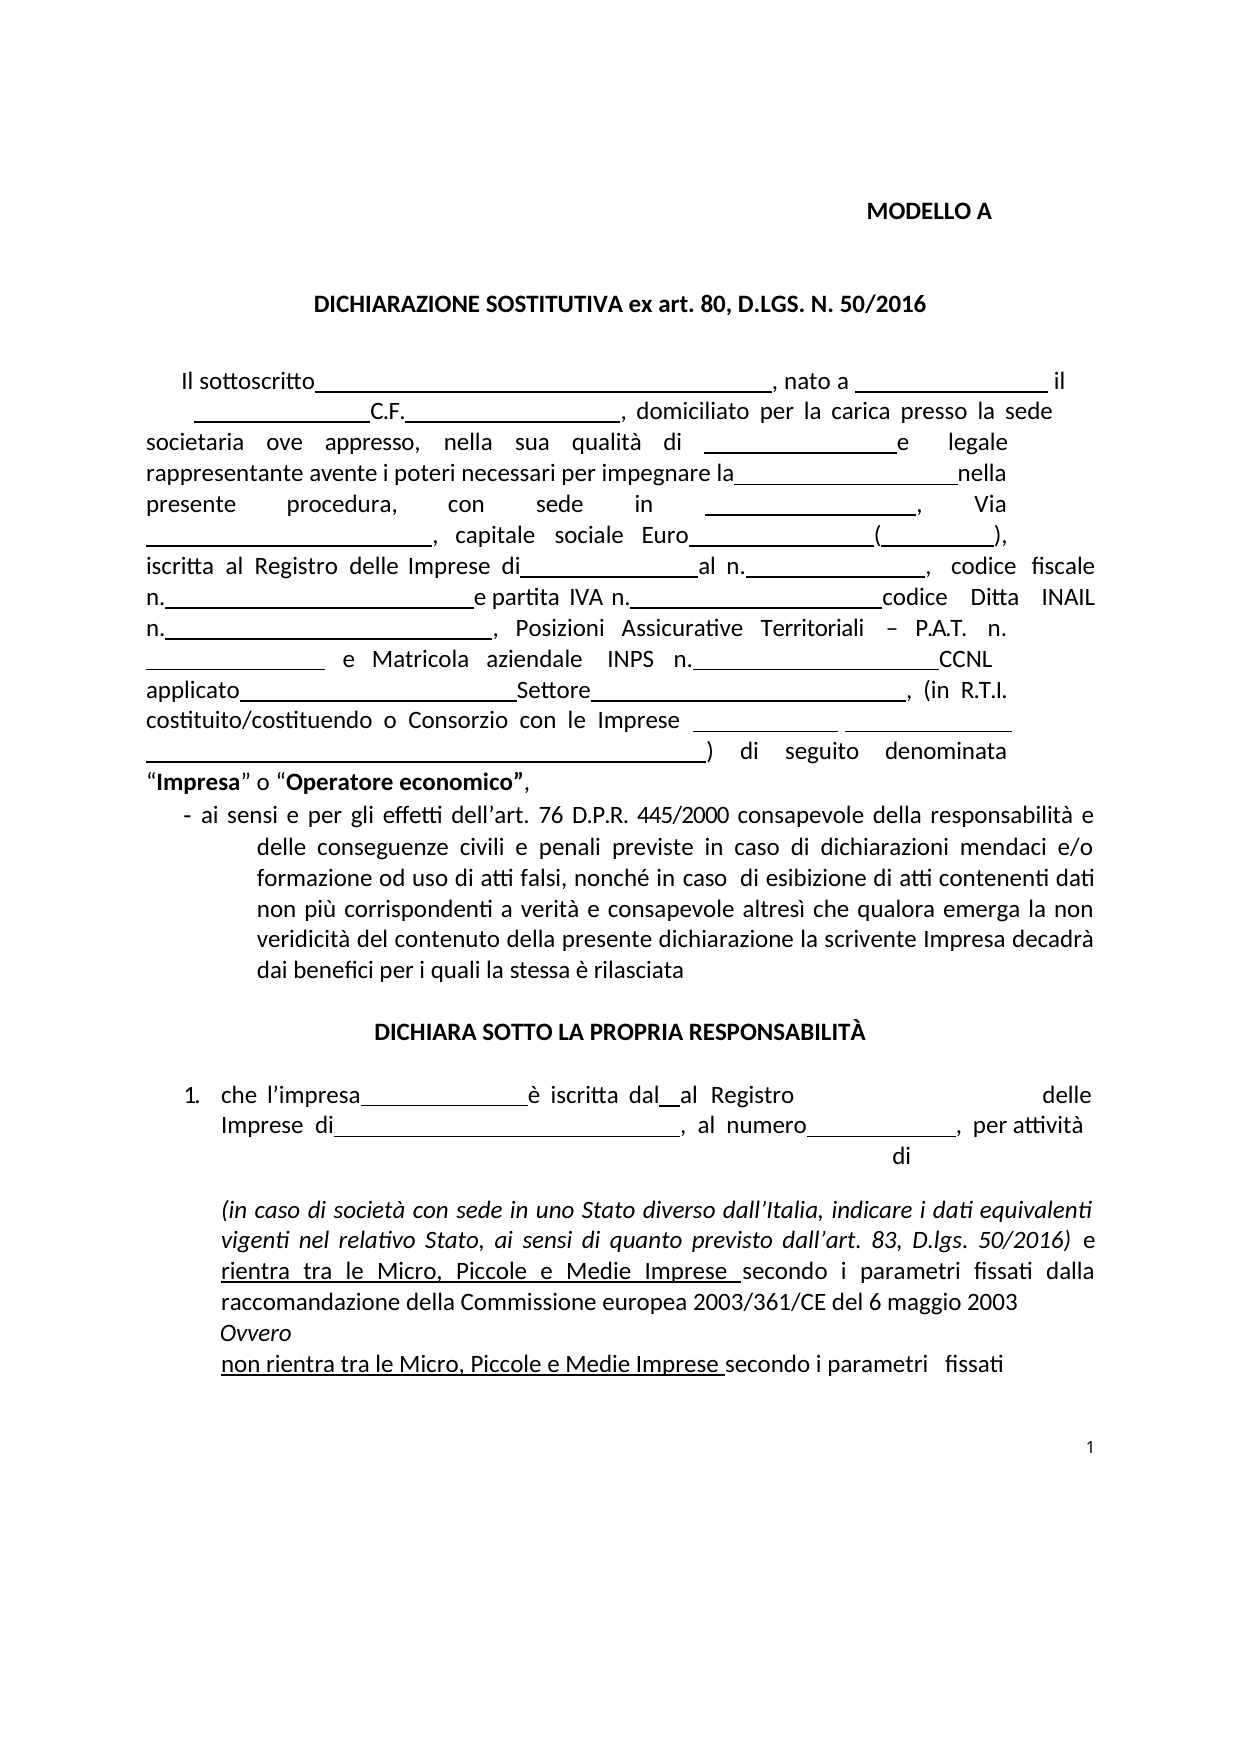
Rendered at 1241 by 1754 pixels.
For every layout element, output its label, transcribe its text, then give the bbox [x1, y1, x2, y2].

text DICHIARAZIONE SOSTITUTIVA ex art. 80, D.LGS. N. 50/2016 [140, 288, 1100, 318]
text Ovvero [219, 1317, 1122, 1347]
subtitle MODELLO A [866, 195, 1122, 226]
text 1 [118, 1436, 1095, 1458]
text iscritta al Registro delle Imprese di al n. , codice fiscale n. e partita IVA n. codice Ditta INAIL n. , Posizioni Assicurative Territoriali – P.A.T. n. [146, 550, 1095, 642]
text , capitale sociale Euro ( ), [146, 519, 1122, 550]
text non rientra tra le Micro, Piccole e Medie Imprese secondo i parametri fissati [221, 1348, 1122, 1379]
text applicato Settore , (in R.T.I. costituito/costituendo o Consorzio con le Imprese [146, 674, 1099, 735]
text Il sottoscritto , nato a il C.F. , domiciliato per la carica presso la sede [146, 365, 1100, 426]
list che l’impresa è iscritta dal al Registro delle Imprese di , al numero , per attività di [183, 1079, 1095, 1171]
text (in caso di società con sede in uno Stato diverso dall’Italia, indicare i dati equivalenti vigenti nel relativo Stato, ai sensi di quanto previsto dall’art. 83, D.lgs. 50/2016) e rientra tra le Micro, Piccole e Medie Imprese secondo i parametri fissati dalla raccomandazione della Commissione europea 2003/361/CE del 6 maggio 2003 [221, 1194, 1095, 1317]
text - ai sensi e per gli effetti dell’art. 76 D.P.R. 445/2000 consapevole della responsabilità e delle conseguenze civili e penali previste in caso di dichiarazioni mendaci e/o formazione od uso di atti falsi, nonché in caso di esibizione di atti contenenti dati non più corrispondenti a verità e consapevole altresì che qualora emerga la non veridicità del contenuto della presente dichiarazione la scrivente Impresa decadrà dai benefici per i quali la stessa è rilasciata [183, 797, 1095, 985]
subtitle DICHIARA SOTTO LA PROPRIA RESPONSABILITÀ [140, 1016, 1100, 1047]
text rappresentante avente i poteri necessari per impegnare la nella presente procedura, con sede in , Via [146, 458, 1095, 519]
text societaria ove appresso, nella sua qualità di e legale [146, 426, 1122, 457]
text ) di seguito denominata “Impresa” o “Operatore economico”, [146, 736, 1095, 797]
text e Matricola aziendale INPS n. CCNL [146, 643, 1122, 673]
